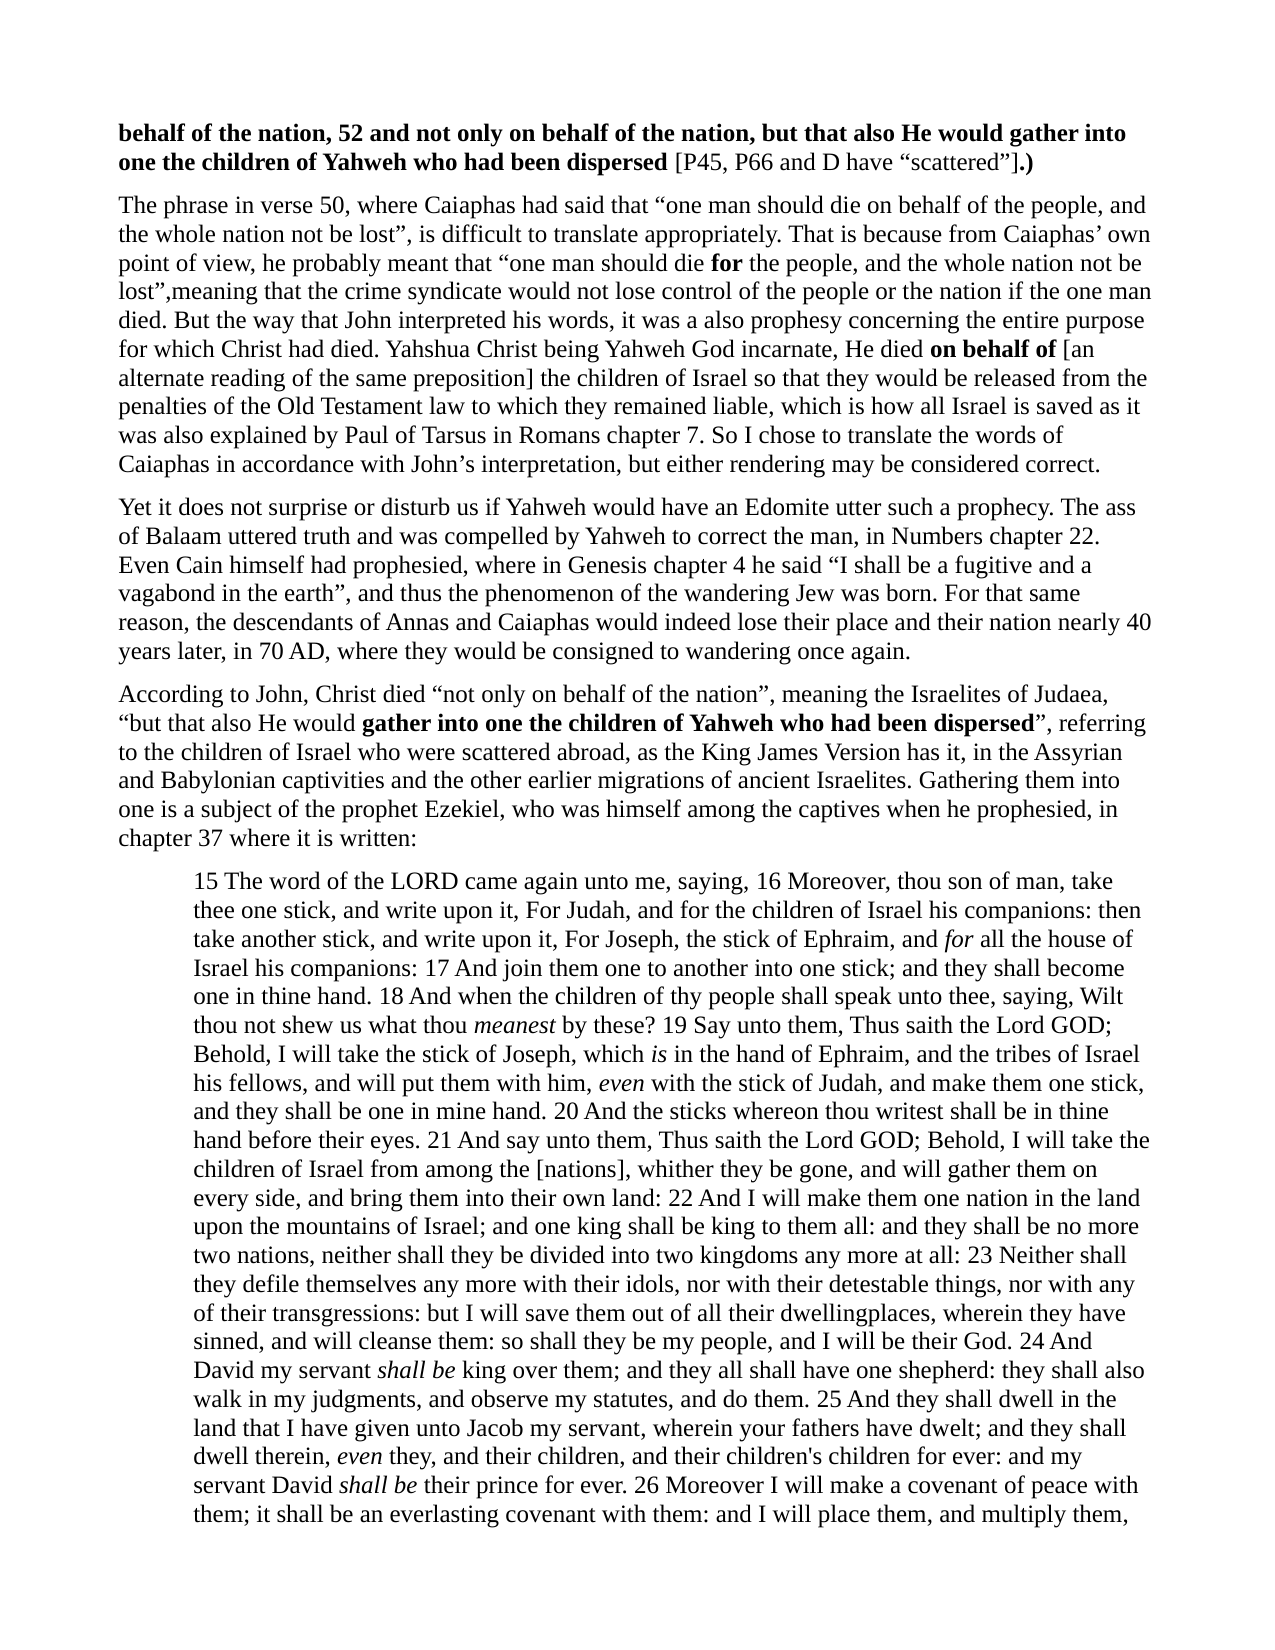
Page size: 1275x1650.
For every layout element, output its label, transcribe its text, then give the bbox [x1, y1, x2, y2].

text Yet it does not surprise or disturb us if Yahweh would have an Edomite utter such a prophecy. The ass of Balaam uttered truth and was compelled by Yahweh to correct the man, in Numbers chapter 22. Even Cain himself had prophesied, where in Genesis chapter 4 he said “I shall be a fugitive and a vagabond in the earth”, and thus the phenomenon of the wandering Jew was born. For that same reason, the descendants of Annas and Caiaphas would indeed lose their place and their nation nearly 40 years later, in 70 AD, where they would be consigned to wandering once again. [118, 492, 1157, 665]
text The phrase in verse 50, where Caiaphas had said that “one man should die on behalf of the people, and the whole nation not be lost”, is difficult to translate appropriately. That is because from Caiaphas’ own point of view, he probably meant that “one man should die for the people, and the whole nation not be lost”,meaning that the crime syndicate would not lose control of the people or the nation if the one man died. But the way that John interpreted his words, it was a also prophesy concerning the entire purpose for which Christ had died. Yahshua Christ being Yahweh God incarnate, He died on behalf of [an alternate reading of the same preposition] the children of Israel so that they would be released from the penalties of the Old Testament law to which they remained liable, which is how all Israel is saved as it was also explained by Paul of Tarsus in Romans chapter 7. So I chose to translate the words of Caiaphas in accordance with John’s interpretation, but either rendering may be considered correct. [118, 190, 1157, 478]
text behalf of the nation, 52 and not only on behalf of the nation, but that also He would gather into one the children of Yahweh who had been dispersed [P45, P66 and D have “scattered”].) [118, 118, 1157, 176]
text According to John, Christ died “not only on behalf of the nation”, meaning the Israelites of Judaea, “but that also He would gather into one the children of Yahweh who had been dispersed”, referring to the children of Israel who were scattered abroad, as the King James Version has it, in the Assyrian and Babylonian captivities and the other earlier migrations of ancient Israelites. Gathering them into one is a subject of the prophet Ezekiel, who was himself among the captives when he prophesied, in chapter 37 where it is written: [118, 679, 1157, 852]
text 15 The word of the LORD came again unto me, saying, 16 Moreover, thou son of man, take thee one stick, and write upon it, For Judah, and for the children of Israel his companions: then take another stick, and write upon it, For Joseph, the stick of Ephraim, and for all the house of Israel his companions: 17 And join them one to another into one stick; and they shall become one in thine hand. 18 And when the children of thy people shall speak unto thee, saying, Wilt thou not shew us what thou meanest by these? 19 Say unto them, Thus saith the Lord GOD; Behold, I will take the stick of Joseph, which is in the hand of Ephraim, and the tribes of Israel his fellows, and will put them with him, even with the stick of Judah, and make them one stick, and they shall be one in mine hand. 20 And the sticks whereon thou writest shall be in thine hand before their eyes. 21 And say unto them, Thus saith the Lord GOD; Behold, I will take the children of Israel from among the [nations], whither they be gone, and will gather them on every side, and bring them into their own land: 22 And I will make them one nation in the land upon the mountains of Israel; and one king shall be king to them all: and they shall be no more two nations, neither shall they be divided into two kingdoms any more at all: 23 Neither shall they defile themselves any more with their idols, nor with their detestable things, nor with any of their transgressions: but I will save them out of all their dwellingplaces, wherein they have sinned, and will cleanse them: so shall they be my people, and I will be their God. 24 And David my servant shall be king over them; and they all shall have one shepherd: they shall also walk in my judgments, and observe my statutes, and do them. 25 And they shall dwell in the land that I have given unto Jacob my servant, wherein your fathers have dwelt; and they shall dwell therein, even they, and their children, and their children's children for ever: and my servant David shall be their prince for ever. 26 Moreover I will make a covenant of peace with them; it shall be an everlasting covenant with them: and I will place them, and multiply them, [193, 866, 1157, 1528]
